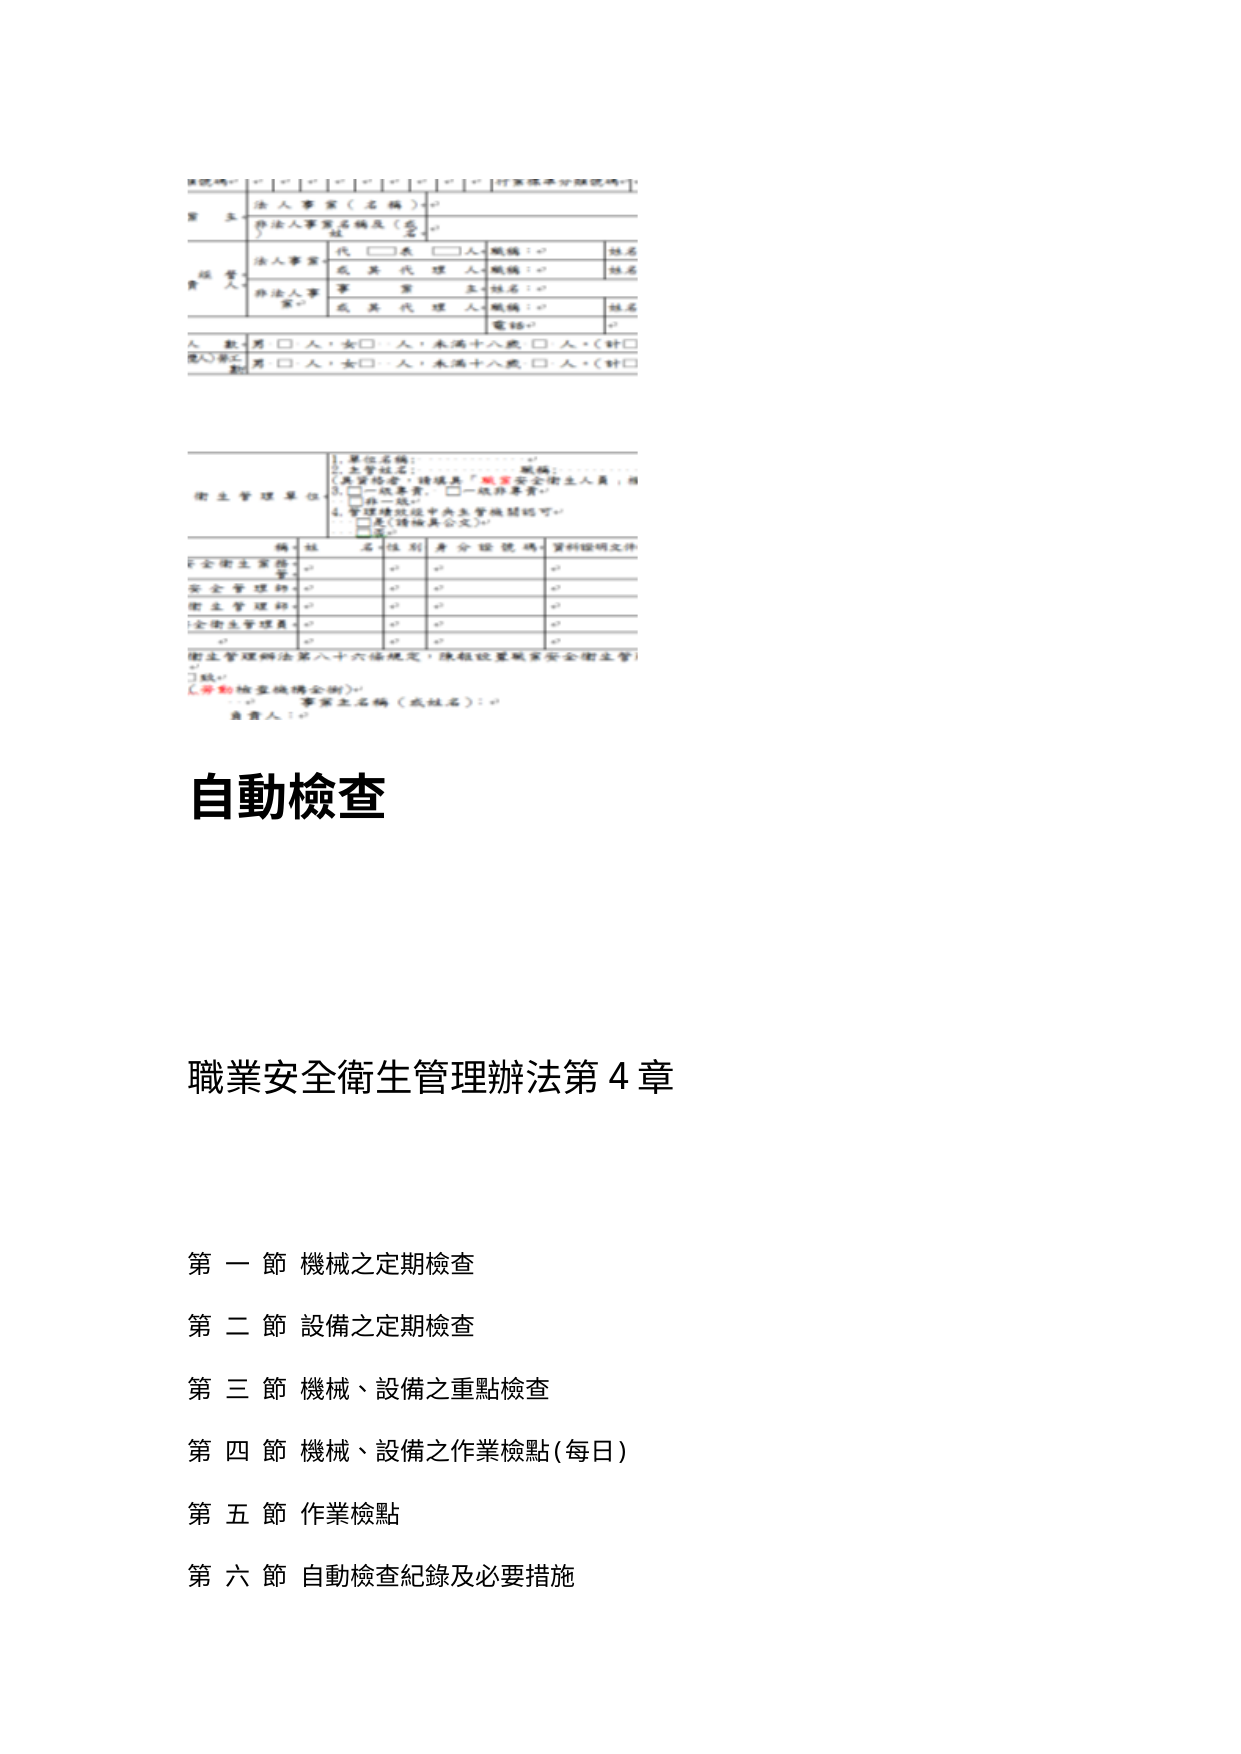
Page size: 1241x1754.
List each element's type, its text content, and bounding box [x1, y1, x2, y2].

text 第 四 節 機械、設備之作業檢點(每日) [187, 1408, 1053, 1471]
text 第 五 節 作業檢點 [187, 1471, 1053, 1533]
text 第 三 節 機械、設備之重點檢查 [187, 1346, 1053, 1408]
text 第 二 節 設備之定期檢查 [187, 1283, 1053, 1346]
subtitle 職業安全衛生管理辦法第4章 [187, 1033, 1053, 1096]
text 第 六 節 自動檢查紀錄及必要措施 [187, 1533, 1053, 1596]
subtitle 自動檢查 [187, 721, 1053, 846]
text 第 一 節 機械之定期檢查 [187, 1221, 1053, 1283]
